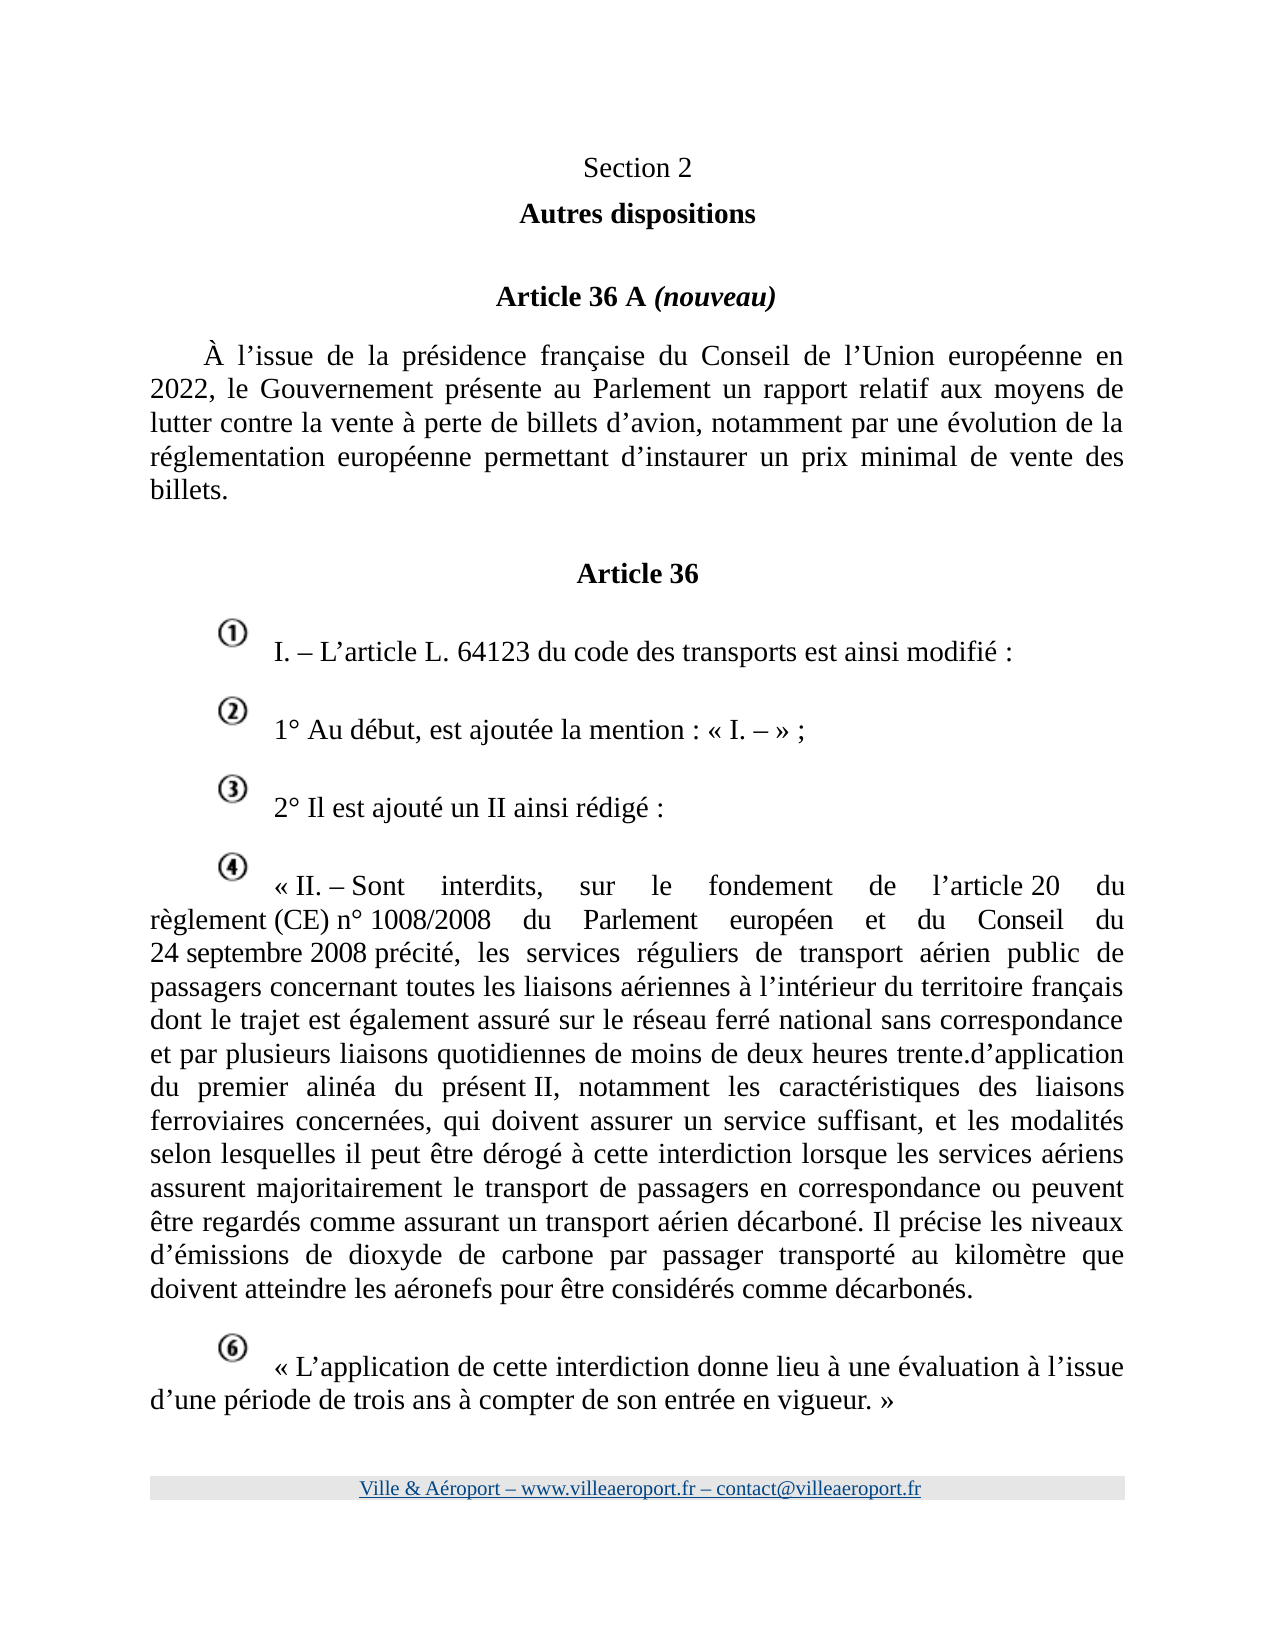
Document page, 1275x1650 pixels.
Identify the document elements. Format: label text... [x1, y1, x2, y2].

text À l’issue de la présidence française du Conseil de l’Union européenne en 2022, le Gouvernement présente au Parlement un rapport relatif aux moyens de lutter contre la vente à perte de billets d’avion, notamment par une évolution de la réglementation européenne permettant d’instaurer un prix minimal de vente des billets. [150, 338, 1125, 506]
text Section 2 [150, 150, 1125, 183]
picture [203, 770, 274, 818]
picture [203, 614, 274, 662]
text « II. – Sont interdits, sur le fondement de l’article 20 du règlement (CE) n° 1008/2008 du Parlement européen et du Conseil du 24 septembre 2008 précité, les services réguliers de transport aérien public de passagers concernant toutes les liaisons aériennes à l’intérieur du territoire français dont le trajet est également assuré sur le réseau ferré national sans correspondance et par plusieurs liaisons quotidiennes de moins de deux heures trente.d’application du premier alinéa du présent II, notamment les caractéristiques des liaisons ferroviaires concernées, qui doivent assurer un service suffisant, et les modalités selon lesquelles il peut être dérogé à cette interdiction lorsque les services aériens assurent majoritairement le transport de passagers en correspondance ou peuvent être regardés comme assurant un transport aérien décarboné. Il précise les niveaux d’émissions de dioxyde de carbone par passager transporté au kilomètre que doivent atteindre les aéronefs pour être considérés comme décarbonés. [150, 849, 1125, 1304]
text 2° Il est ajouté un II ainsi rédigé : [150, 771, 1125, 824]
text I. – L’article L. 64123 du code des transports est ainsi modifié : [150, 614, 1125, 667]
text « L’application de cette interdiction donne lieu à une évaluation à l’issue d’une période de trois ans à compter de son entrée en vigueur. » [150, 1329, 1125, 1416]
picture [203, 1329, 274, 1377]
text Autres dispositions [150, 196, 1125, 229]
picture [203, 692, 274, 740]
text 1° Au début, est ajoutée la mention : « I. – » ; [150, 692, 1125, 746]
text Article 36 A (nouveau) [150, 279, 1125, 313]
picture [203, 848, 274, 896]
text Article 36 [150, 556, 1125, 589]
